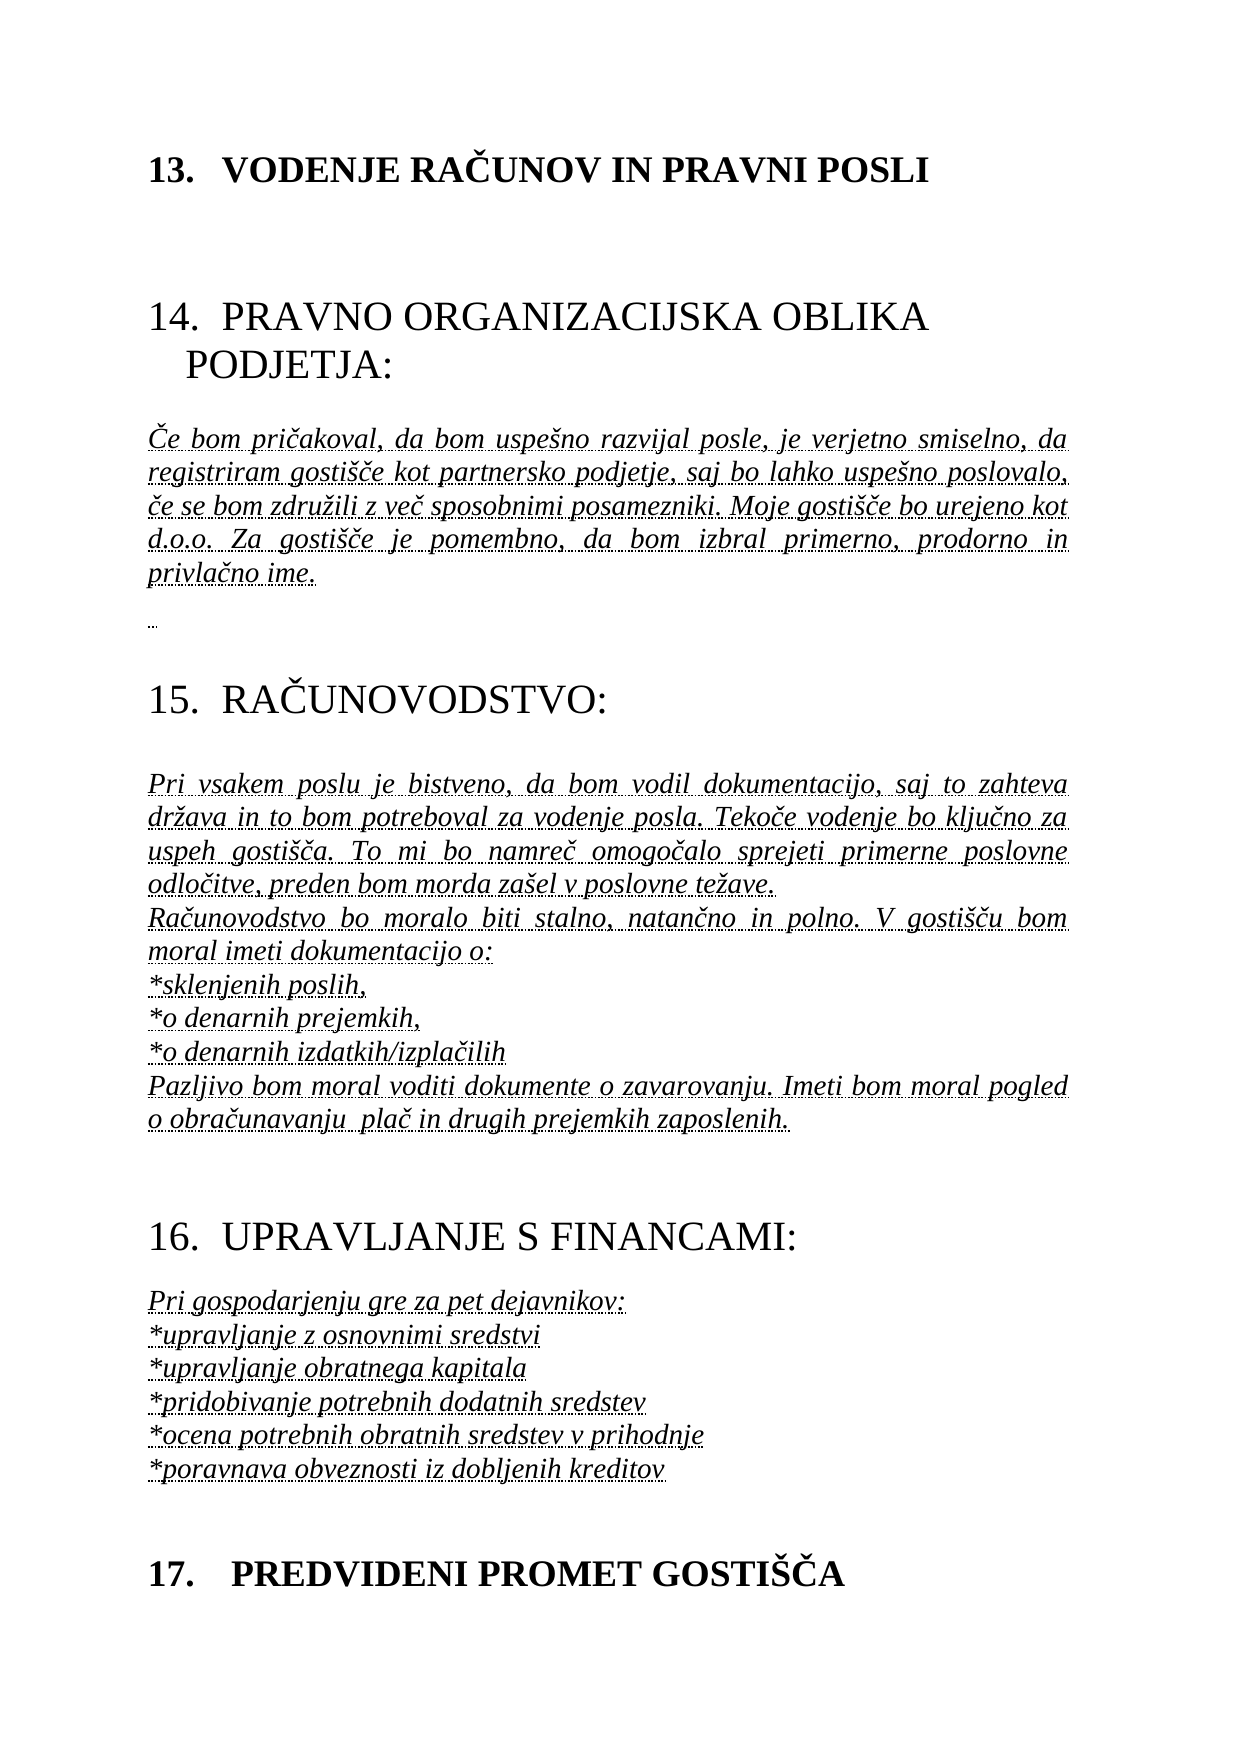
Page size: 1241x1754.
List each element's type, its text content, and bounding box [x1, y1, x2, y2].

text *o denarnih prejemkih, [148, 1001, 1069, 1034]
list UPRAVLJANJE S FINANCAMI: [148, 1211, 1093, 1259]
list PRAVNO ORGANIZACIJSKA OBLIKA PODJETJA: [148, 291, 1093, 387]
text *upravljanje obratnega kapitala [148, 1350, 1069, 1384]
text Če bom pričakoval, da bom uspešno razvijal posle, je verjetno smiselno, da registriram gostišče kot partnersko podjetje, saj bo lahko uspešno poslovalo, če se bom združili z več sposobnimi posamezniki. Moje gostišče bo urejeno kot d.o.o. Za gostišče je pomembno, da bom izbral primerno, prodorno in privlačno ime. [148, 421, 1069, 588]
list RAČUNOVODSTVO: [148, 675, 1093, 723]
text *poravnava obveznosti iz dobljenih kreditov [148, 1451, 1069, 1484]
text Računovodstvo bo moralo biti stalno, natančno in polno. V gostišču bom moral imeti dokumentacijo o: [148, 900, 1069, 967]
text Pri vsakem poslu je bistveno, da bom vodil dokumentacijo, saj to zahteva država in to bom potreboval za vodenje posla. Tekoče vodenje bo ključno za uspeh gostišča. To mi bo namreč omogočalo sprejeti primerne poslovne odločitve, preden bom morda zašel v poslovne težave. [148, 766, 1069, 900]
text *o denarnih izdatkih/izplačilih [148, 1034, 1069, 1068]
text *pridobivanje potrebnih dodatnih sredstev [148, 1384, 1069, 1417]
list PREDVIDENI PROMET GOSTIŠČA [148, 1552, 1093, 1595]
list VODENJE RAČUNOV IN PRAVNI POSLI [148, 148, 1093, 191]
text *ocena potrebnih obratnih sredstev v prihodnje [148, 1417, 1069, 1451]
text *upravljanje z osnovnimi sredstvi [148, 1317, 1069, 1350]
text *sklenjenih poslih, [148, 967, 1069, 1001]
text Pri gospodarjenju gre za pet dejavnikov: [148, 1283, 1069, 1317]
text Pazljivo bom moral voditi dokumente o zavarovanju. Imeti bom moral pogled o obračunavanju plač in drugih prejemkih zaposlenih. [148, 1068, 1069, 1135]
